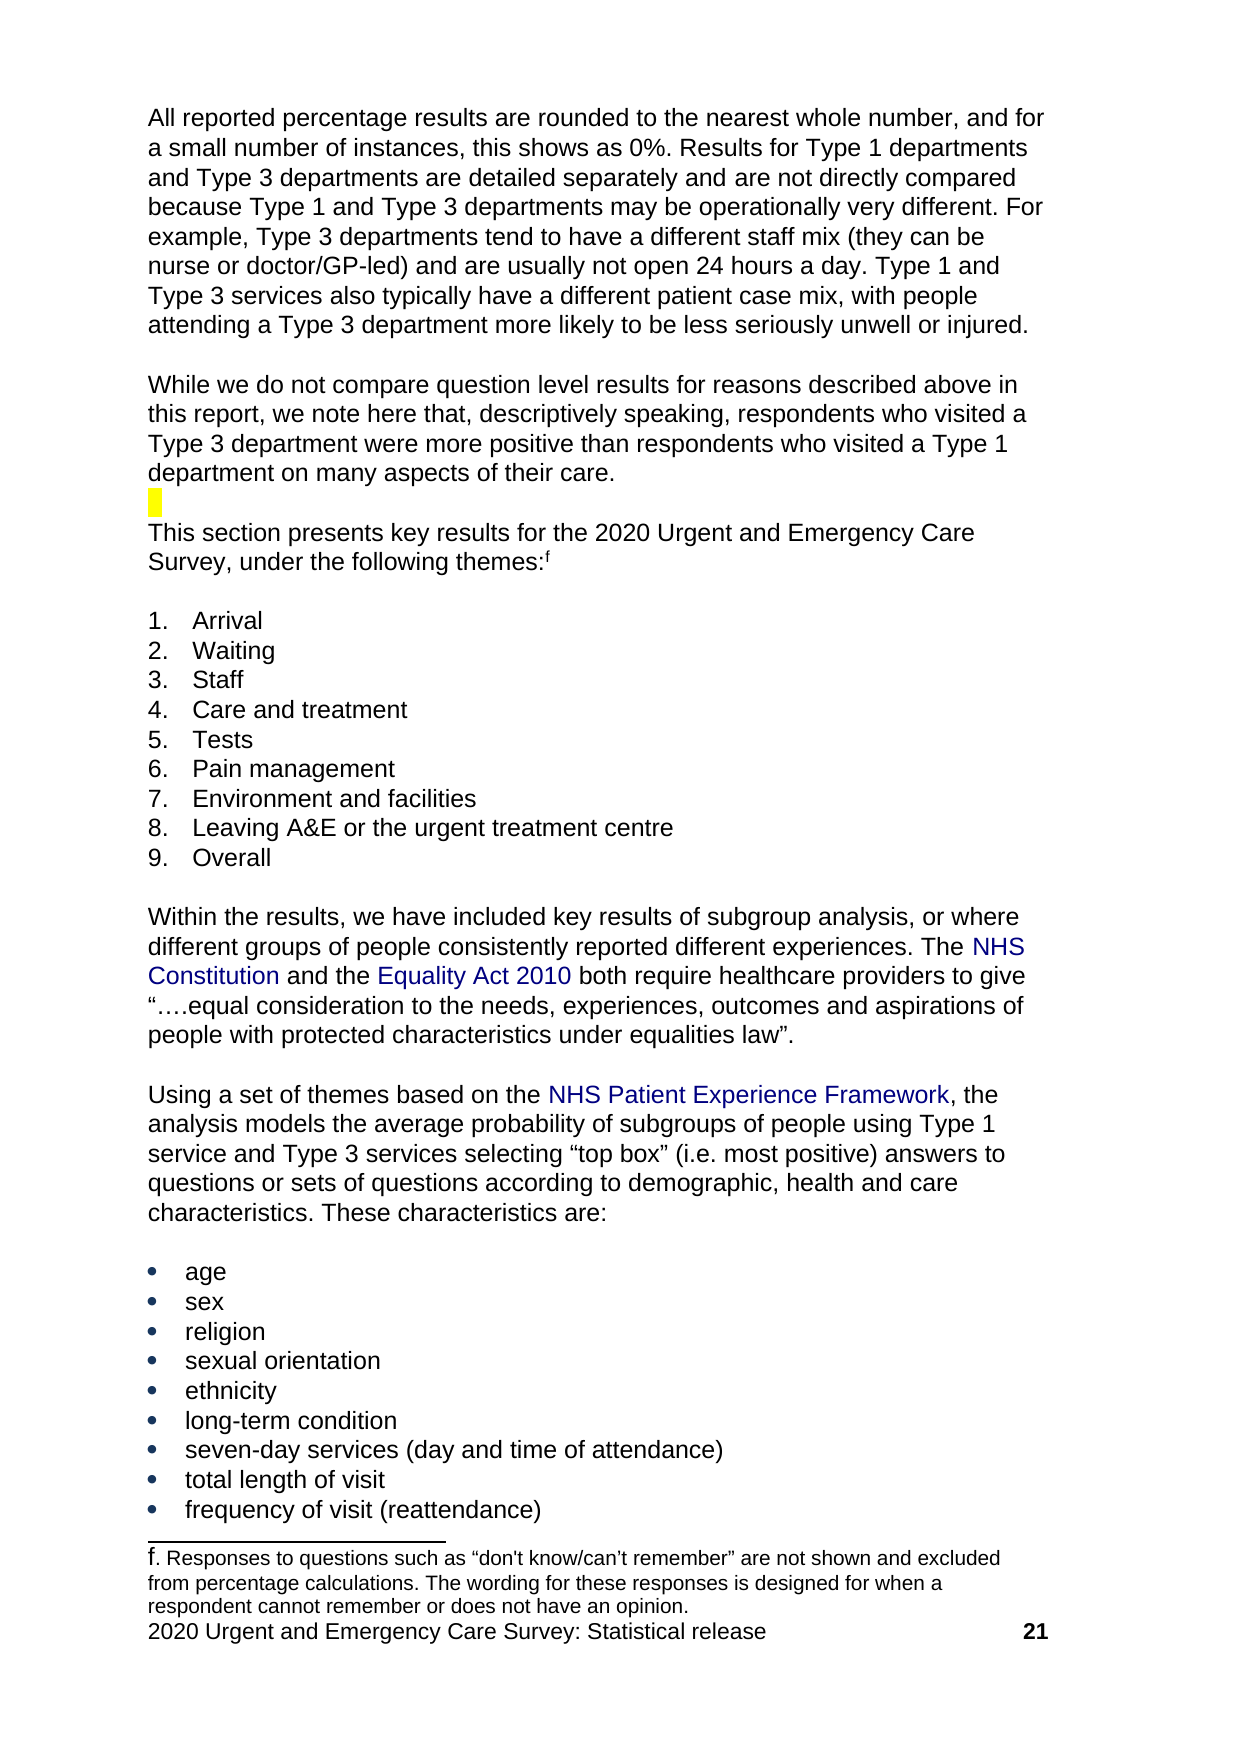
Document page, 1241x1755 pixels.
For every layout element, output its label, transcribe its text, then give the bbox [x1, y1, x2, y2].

list Waiting [148, 636, 1048, 665]
list sex [148, 1287, 1048, 1316]
list Arrival [148, 606, 1048, 635]
list Environment and facilities [148, 784, 1048, 813]
text Using a set of themes based on the NHS Patient Experience Framework, the analysis models the average probability of subgroups of people using Type 1 service and Type 3 services selecting “top box” (i.e. most positive) answers to questions or sets of questions according to demographic, health and care characteristics. These characteristics are: [148, 1080, 1048, 1227]
list age [148, 1257, 1048, 1286]
text All reported percentage results are rounded to the nearest whole number, and for a small number of instances, this shows as 0%. Results for Type 1 departments and Type 3 departments are detailed separately and are not directly compared because Type 1 and Type 3 departments may be operationally very different. For example, Type 3 departments tend to have a different staff mix (they can be nurse or doctor/GP-led) and are usually not open 24 hours a day. Type 1 and Type 3 services also typically have a different patient case mix, with people attending a Type 3 department more likely to be less seriously unwell or injured. [148, 103, 1048, 339]
list Overall [148, 843, 1048, 872]
list seven-day services (day and time of attendance) [148, 1435, 1048, 1464]
text . Responses to questions such as “don't know/can’t remember” are not shown and excluded from percentage calculations. The wording for these responses is designed for when a respondent cannot remember or does not have an opinion. [148, 1542, 1048, 1618]
text Within the results, we have included key results of subgroup analysis, or where different groups of people consistently reported different experiences. The NHS Constitution and the Equality Act 2010 both require healthcare providers to give “….equal consideration to the needs, experiences, outcomes and aspirations of people with protected characteristics under equalities law”. [148, 902, 1048, 1049]
list frequency of visit (reattendance) [148, 1495, 1048, 1523]
list Care and treatment [148, 695, 1048, 724]
list Leaving A&E or the urgent treatment centre [148, 813, 1048, 842]
list total length of visit [148, 1465, 1048, 1494]
list long-term condition [148, 1406, 1048, 1434]
list Pain management [148, 754, 1048, 783]
list sexual orientation [148, 1346, 1048, 1375]
text This section presents key results for the 2020 Urgent and Emergency Care Survey, under the following themes: [148, 518, 1048, 576]
text While we do not compare question level results for reasons described above in this report, we note here that, descriptively speaking, respondents who visited a Type 3 department were more positive than respondents who visited a Type 1 department on many aspects of their care. [148, 370, 1048, 487]
list ethnicity [148, 1376, 1048, 1405]
list Tests [148, 725, 1048, 753]
list religion [148, 1317, 1048, 1345]
list Staff [148, 666, 1048, 694]
